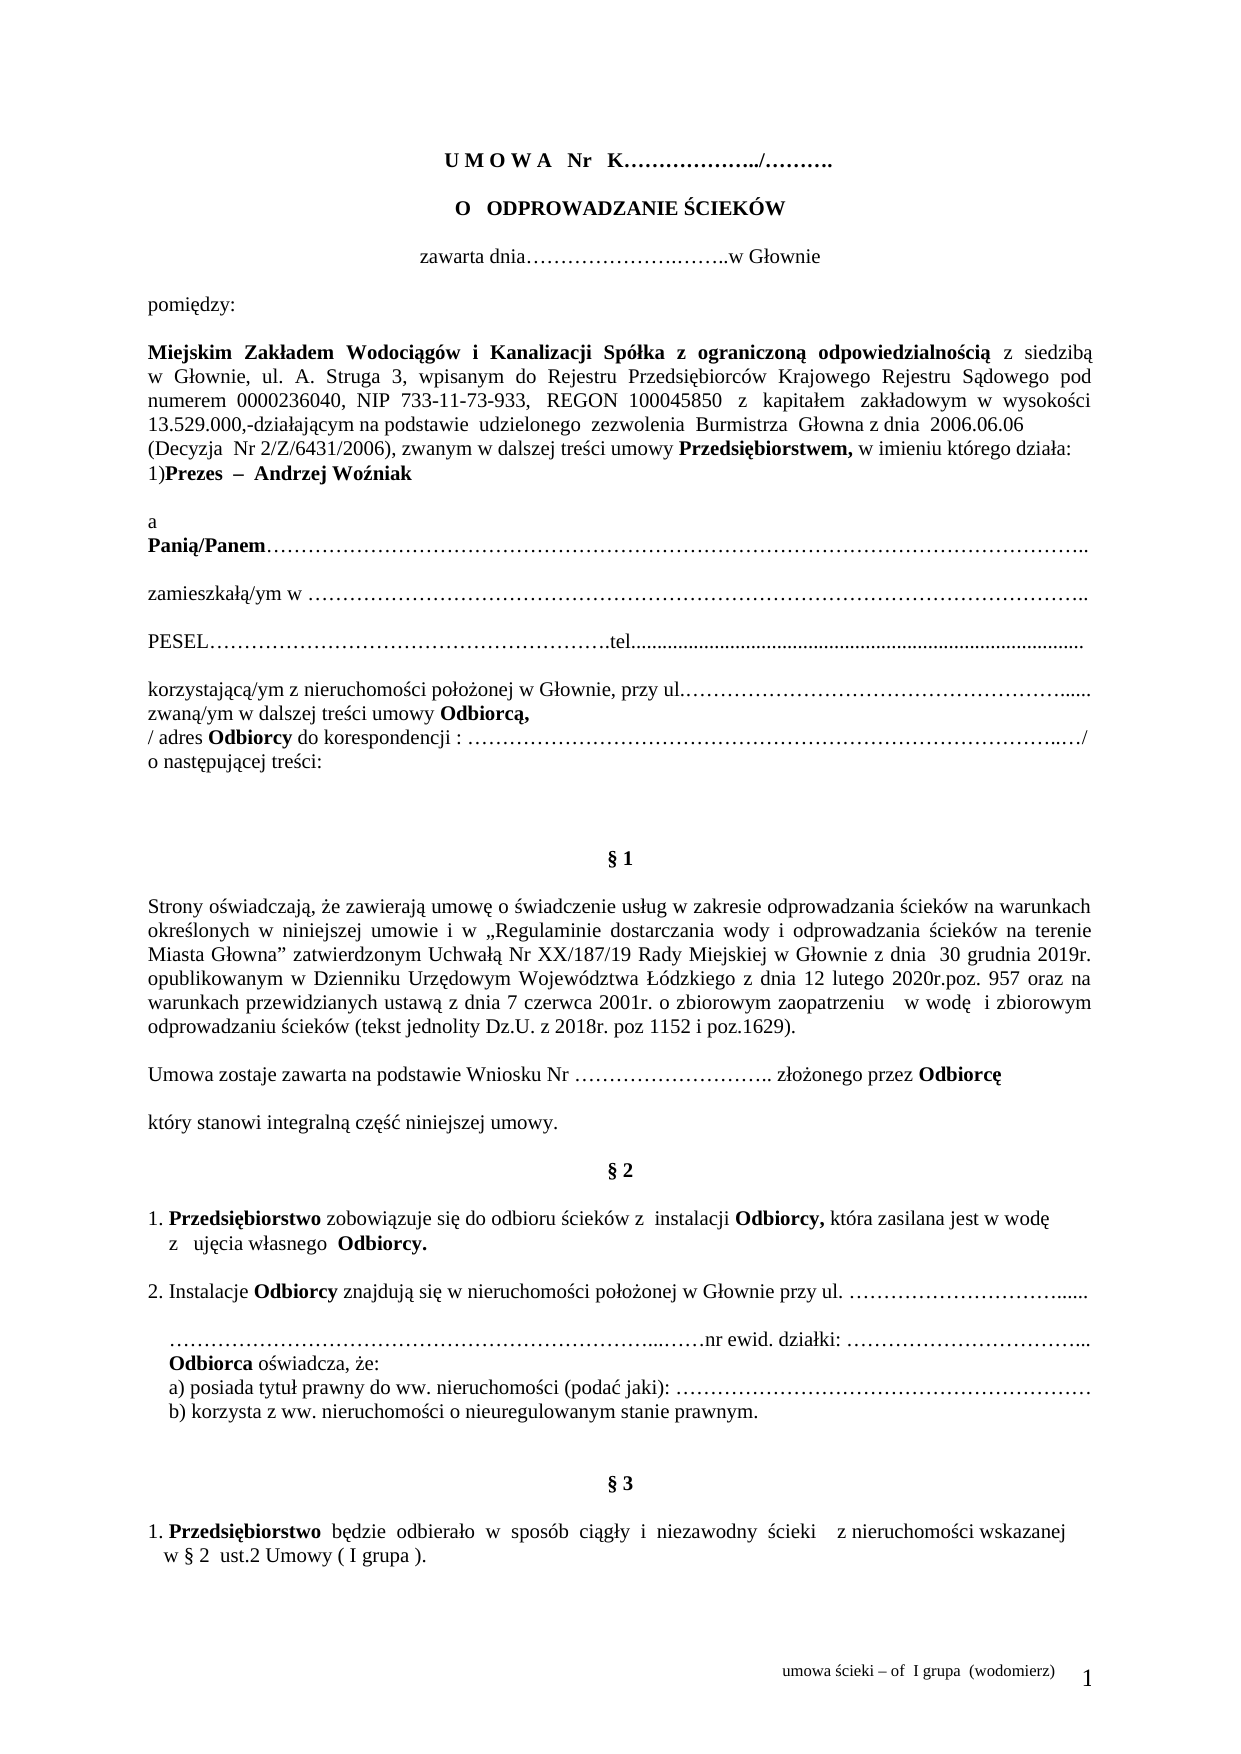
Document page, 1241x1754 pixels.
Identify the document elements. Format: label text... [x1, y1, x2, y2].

text 2. Instalacje Odbiorcy znajdują się w nieruchomości położonej w Głownie przy ul. …………………………...... [148, 1278, 1093, 1303]
text 1. Przedsiębiorstwo zobowiązuje się do odbioru ścieków z instalacji Odbiorcy, która zasilana jest w wodę [148, 1206, 1093, 1230]
text zawarta dnia………………….……..w Głownie [148, 244, 1093, 268]
text zamieszkałą/ym w ………………………………………………………………………………………………….. [148, 581, 1093, 605]
text U M O W A Nr K………………../………. [148, 148, 1093, 172]
text Miejskim Zakładem Wodociągów i Kanalizacji Spółka z ograniczoną odpowiedzialnością z siedzibą w Głownie, ul. A. Struga 3, wpisanym do Rejestru Przedsiębiorców Krajowego Rejestru Sądowego pod numerem 0000236040, NIP 733-11-73-933, REGON 100045850 z kapitałem zakładowym w wysokości [148, 340, 1093, 412]
text o następującej treści: [148, 749, 1093, 773]
list Prezes – Andrzej Woźniak [148, 460, 1093, 484]
text Panią/Panem……………………………………………………………………………………………………….. [148, 533, 1093, 557]
text b) korzysta z ww. nieruchomości o nieuregulowanym stanie prawnym. [148, 1399, 1093, 1423]
text § 1 [148, 845, 1093, 869]
text (Decyzja Nr 2/Z/6431/2006), zwanym w dalszej treści umowy Przedsiębiorstwem, w imieniu którego działa: [148, 436, 1093, 460]
text / adres Odbiorcy do korespondencji : …………………………………………………………………………..…/ [148, 725, 1093, 749]
text zwaną/ym w dalszej treści umowy Odbiorcą, [148, 701, 1093, 725]
text pomiędzy: [148, 292, 1093, 316]
list 13.529.000,-działającym na podstawie udzielonego zezwolenia Burmistrza Głowna z dnia 2006.06.06 [148, 412, 1093, 436]
text O ODPROWADZANIE ŚCIEKÓW [148, 196, 1093, 220]
text § 3 [148, 1471, 1093, 1495]
text Umowa zostaje zawarta na podstawie Wniosku Nr ……………………….. złożonego przez Odbiorcę [148, 1062, 1093, 1086]
text z ujęcia własnego Odbiorcy. [148, 1230, 1093, 1254]
text ……………………………………………………………...……nr ewid. działki: ……………………………... [148, 1327, 1093, 1351]
text 1. Przedsiębiorstwo będzie odbierało w sposób ciągły i niezawodny ścieki z nieruchomości wskazanej [148, 1519, 1093, 1543]
text Strony oświadczają, że zawierają umowę o świadczenie usług w zakresie odprowadzania ścieków na warunkach określonych w niniejszej umowie i w „Regulaminie dostarczania wody i odprowadzania ścieków na terenie Miasta Głowna” zatwierdzonym Uchwałą Nr XX/187/19 Rady Miejskiej w Głownie z dnia 30 grudnia 2019r. opublikowanym w Dzienniku Urzędowym Województwa Łódzkiego z dnia 12 lutego 2020r.poz. 957 oraz na warunkach przewidzianych ustawą z dnia 7 czerwca 2001r. o zbiorowym zaopatrzeniu w wodę i zbiorowym odprowadzaniu ścieków (tekst jednolity Dz.U. z 2018r. poz 1152 i poz.1629). [148, 893, 1093, 1038]
text w § 2 ust.2 Umowy ( I grupa ). [148, 1543, 1093, 1567]
text Odbiorca oświadcza, że: [148, 1351, 1093, 1375]
text który stanowi integralną część niniejszej umowy. [148, 1110, 1093, 1134]
text a [148, 508, 1093, 533]
text korzystającą/ym z nieruchomości położonej w Głownie, przy ul.………………………………………………...... [148, 677, 1093, 701]
text a) posiada tytuł prawny do ww. nieruchomości (podać jaki): …………………………………………………… [148, 1375, 1093, 1399]
text § 2 [148, 1158, 1093, 1182]
text PESEL………………………………………………….tel....................................................................................... [148, 629, 1093, 653]
